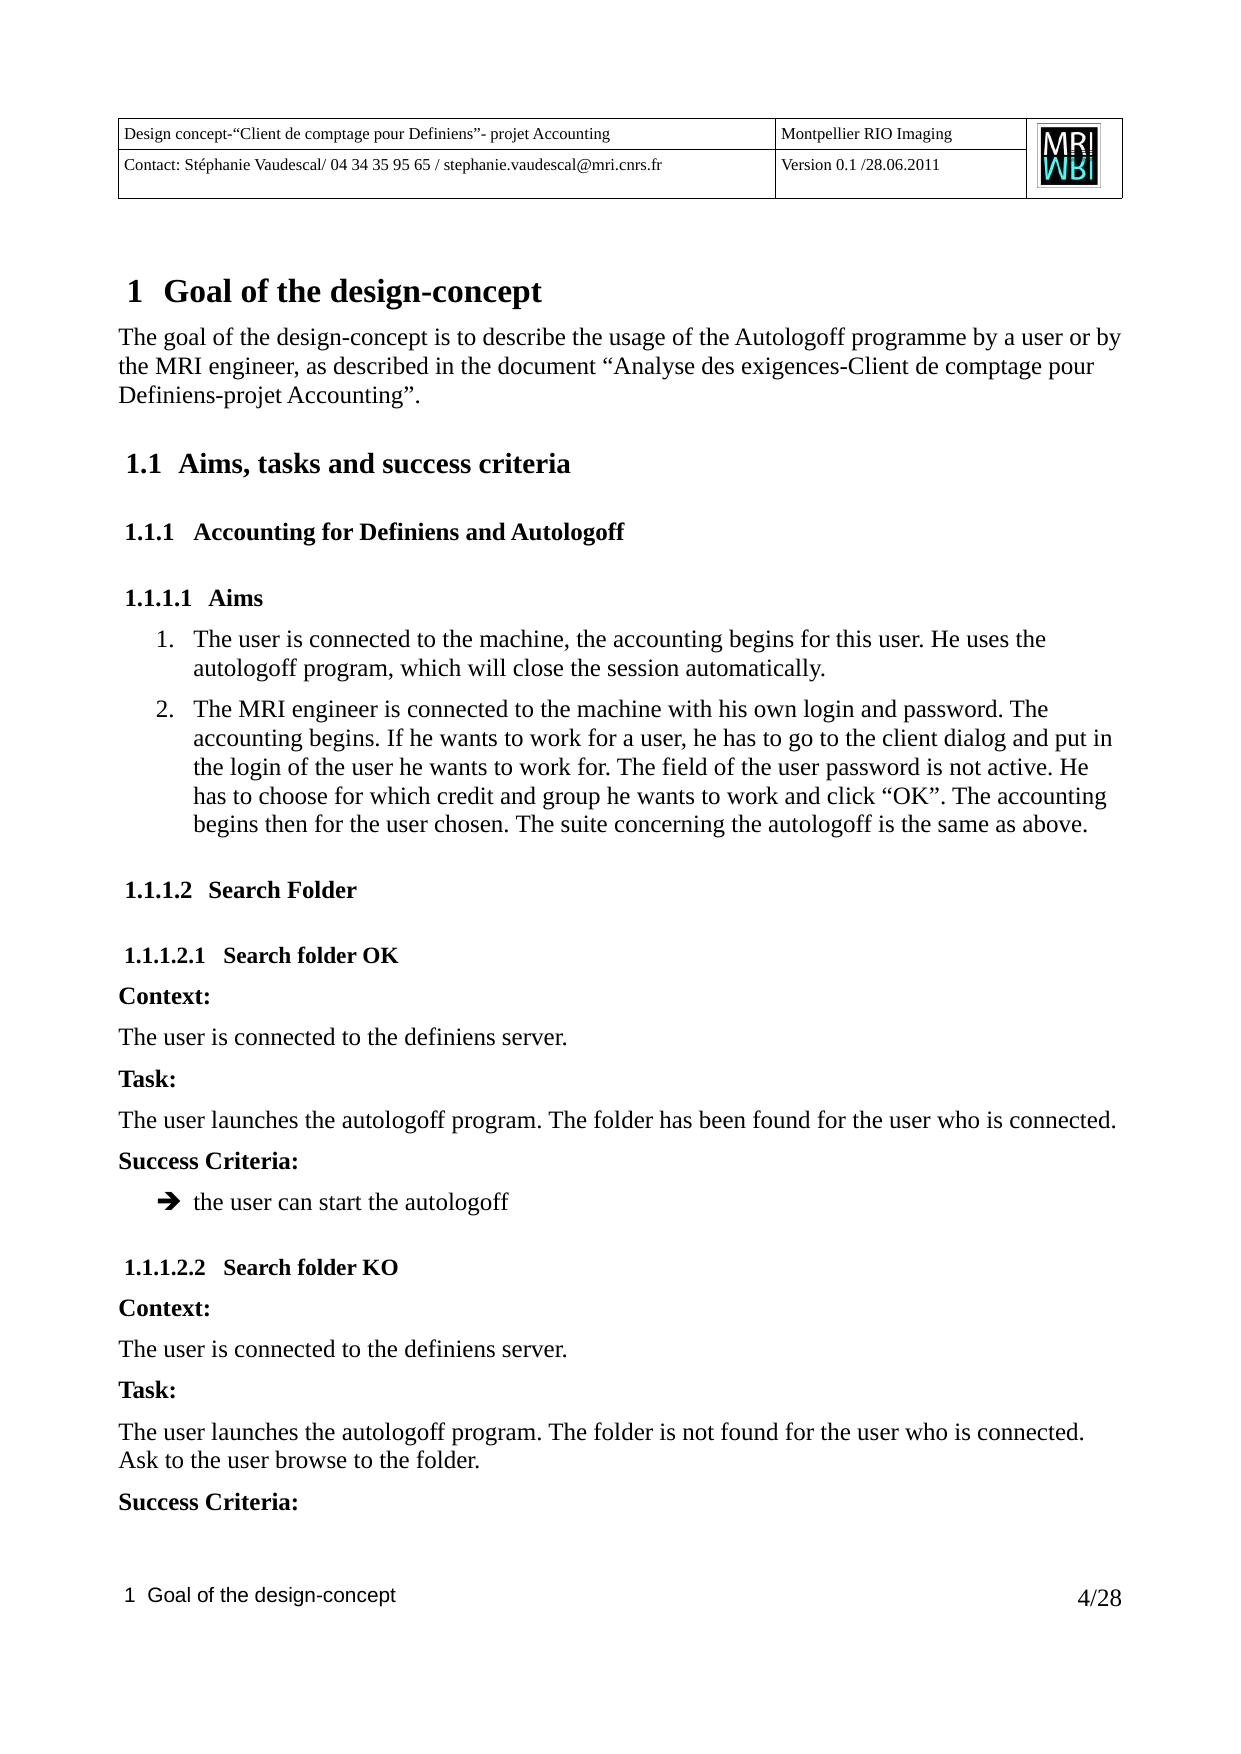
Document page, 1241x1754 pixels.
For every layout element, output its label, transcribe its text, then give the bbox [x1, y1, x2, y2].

list The MRI engineer is connected to the machine with his own login and password. The accounting begins. If he wants to work for a user, he has to go to the client dialog and put in the login of the user he wants to work for. The field of the user password is not active. He has to choose for which credit and group he wants to work and click “OK”. The accounting begins then for the user chosen. The suite concerning the autologoff is the same as above. [156, 694, 1122, 838]
subtitle Aims [118, 583, 1122, 612]
text Context: [118, 1293, 1122, 1322]
text The user is connected to the definiens server. [118, 1334, 1122, 1363]
picture [1037, 123, 1101, 188]
text Task: [118, 1064, 1122, 1092]
subtitle Goal of the design-concept [118, 271, 1122, 310]
subtitle Aims, tasks and success criteria [118, 446, 1122, 480]
text Success Criteria: [118, 1487, 1122, 1516]
text Context: [118, 981, 1122, 1010]
list The user is connected to the machine, the accounting begins for this user. He uses the autologoff program, which will close the session automatically. [156, 624, 1122, 682]
text The user launches the autologoff program. The folder has been found for the user who is connected. [118, 1105, 1122, 1134]
text The user is connected to the definiens server. [118, 1022, 1122, 1051]
subtitle Search Folder [118, 876, 1122, 904]
subtitle Search folder KO [118, 1254, 1122, 1281]
subtitle Search folder OK [118, 942, 1122, 969]
text The goal of the design-concept is to describe the usage of the Autologoff programme by a user or by the MRI engineer, as described in the document “Analyse des exigences-Client de comptage pour Definiens-projet Accounting”. [118, 322, 1122, 409]
list the user can start the autologoff [156, 1187, 1122, 1216]
text Task: [118, 1376, 1122, 1404]
text The user launches the autologoff program. The folder is not found for the user who is connected. Ask to the user browse to the folder. [118, 1417, 1122, 1474]
text Success Criteria: [118, 1146, 1122, 1175]
subtitle Accounting for Definiens and Autologoff [118, 517, 1122, 546]
